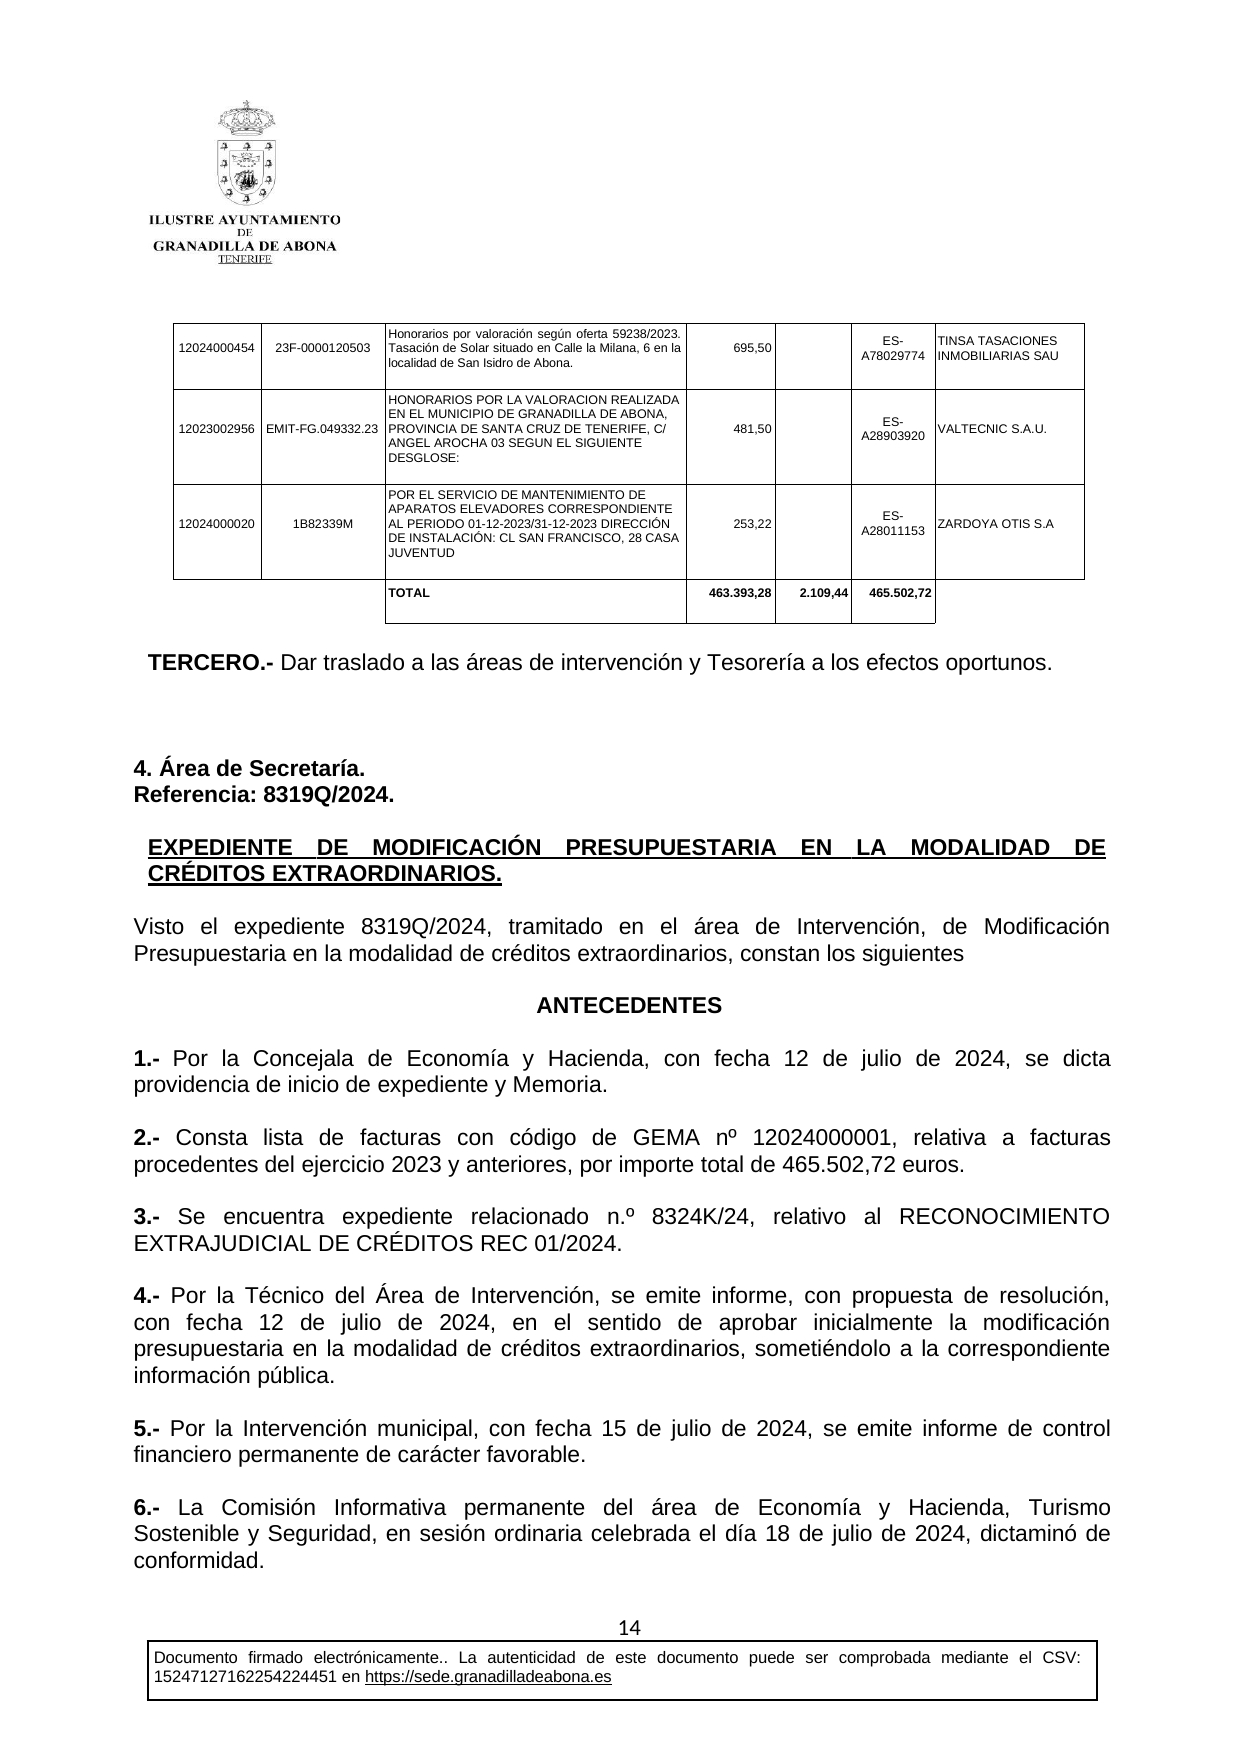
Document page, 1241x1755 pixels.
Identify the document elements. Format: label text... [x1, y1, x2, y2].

table_cell [173, 580, 385, 622]
table_cell TOTAL [386, 580, 686, 622]
text 2.- Consta lista de facturas con código de GEMA nº 12024000001, relativa a facturas procedentes del ejercicio 2023 y anteriores, por importe total de 465.502,72 euros. [133, 1124, 1111, 1177]
table_cell ZARDOYA OTIS S.A [936, 485, 1084, 579]
table_cell 463.393,28 [687, 580, 775, 622]
text TERCERO.- Dar traslado a las áreas de intervención y Tesorería a los efectos oportunos. [148, 649, 1122, 676]
table_cell 465.502,72 [852, 580, 935, 622]
table_cell EMIT-FG.049332.23 [262, 390, 385, 484]
text 1.- Por la Concejala de Economía y Hacienda, con fecha 12 de julio de 2024, se dicta providencia de inicio de expediente y Memoria. [133, 1045, 1111, 1098]
subtitle ANTECEDENTES [451, 992, 807, 1019]
table_cell 1B82339M [262, 485, 385, 579]
table_cell [776, 390, 851, 484]
table_cell HONORARIOS POR LA VALORACION REALIZADA EN EL MUNICIPIO DE GRANADILLA DE ABONA, PROVINCIA DE SANTA CRUZ DE TENERIFE, C/ ANGEL AROCHA 03 SEGUN EL SIGUIENTE DESGLOSE: [386, 390, 686, 484]
text EXPEDIENTE DE MODIFICACIÓN PRESUPUESTARIA EN LA MODALIDAD DE CRÉDITOS EXTRAORDINARIOS. [148, 834, 1111, 887]
text 6.- La Comisión Informativa permanente del área de Economía y Hacienda, Turismo Sostenible y Seguridad, en sesión ordinaria celebrada el día 18 de julio de 2024, dictaminó de conformidad. [133, 1494, 1111, 1573]
table_cell 12023002956 [174, 390, 261, 484]
table_cell [776, 485, 851, 579]
table_cell 253,22 [687, 485, 775, 579]
text 3.- Se encuentra expediente relacionado n.º 8324K/24, relativo al RECONOCIMIENTO EXTRAJUDICIAL DE CRÉDITOS REC 01/2024. [133, 1203, 1111, 1256]
table_cell 2.109,44 [776, 580, 851, 622]
text Visto el expediente 8319Q/2024, tramitado en el área de Intervención, de Modificación Presupuestaria en la modalidad de créditos extraordinarios, constan los siguientes [133, 913, 1111, 966]
table_header TINSA TASACIONES INMOBILIARIAS SAU [936, 324, 1084, 389]
table_cell VALTECNIC S.A.U. [936, 390, 1084, 484]
table_header [776, 324, 851, 389]
table_cell 481,50 [687, 390, 775, 484]
table_header 12024000454 [174, 324, 261, 389]
table_header 23F-0000120503 [262, 324, 385, 389]
table_header Honorarios por valoración según oferta 59238/2023. Tasación de Solar situado en Calle la Milana, 6 en la localidad de San Isidro de Abona. [386, 324, 686, 389]
table_cell ES- A28903920 [852, 390, 935, 484]
table_header ES- A78029774 [852, 324, 935, 389]
table_header 695,50 [687, 324, 775, 389]
text 5.- Por la Intervención municipal, con fecha 15 de julio de 2024, se emite informe de control financiero permanente de carácter favorable. [133, 1414, 1111, 1467]
table_cell 12024000020 [174, 485, 261, 579]
text 4.- Por la Técnico del Área de Intervención, se emite informe, con propuesta de resolución, con fecha 12 de julio de 2024, en el sentido de aprobar inicialmente la modificación presupuestaria en la modalidad de créditos extraordinarios, sometiéndolo a la correspondiente información pública. [133, 1282, 1111, 1388]
table_cell POR EL SERVICIO DE MANTENIMIENTO DE APARATOS ELEVADORES CORRESPONDIENTE AL PERIODO 01-12-2023/31-12-2023 DIRECCIÓN DE INSTALACIÓN: CL SAN FRANCISCO, 28 CASA JUVENTUD [386, 485, 686, 579]
table_cell [936, 580, 1084, 622]
table_cell ES- A28011153 [852, 485, 935, 579]
list Área de Secretaría. Referencia: 8319Q/2024. [133, 755, 412, 807]
